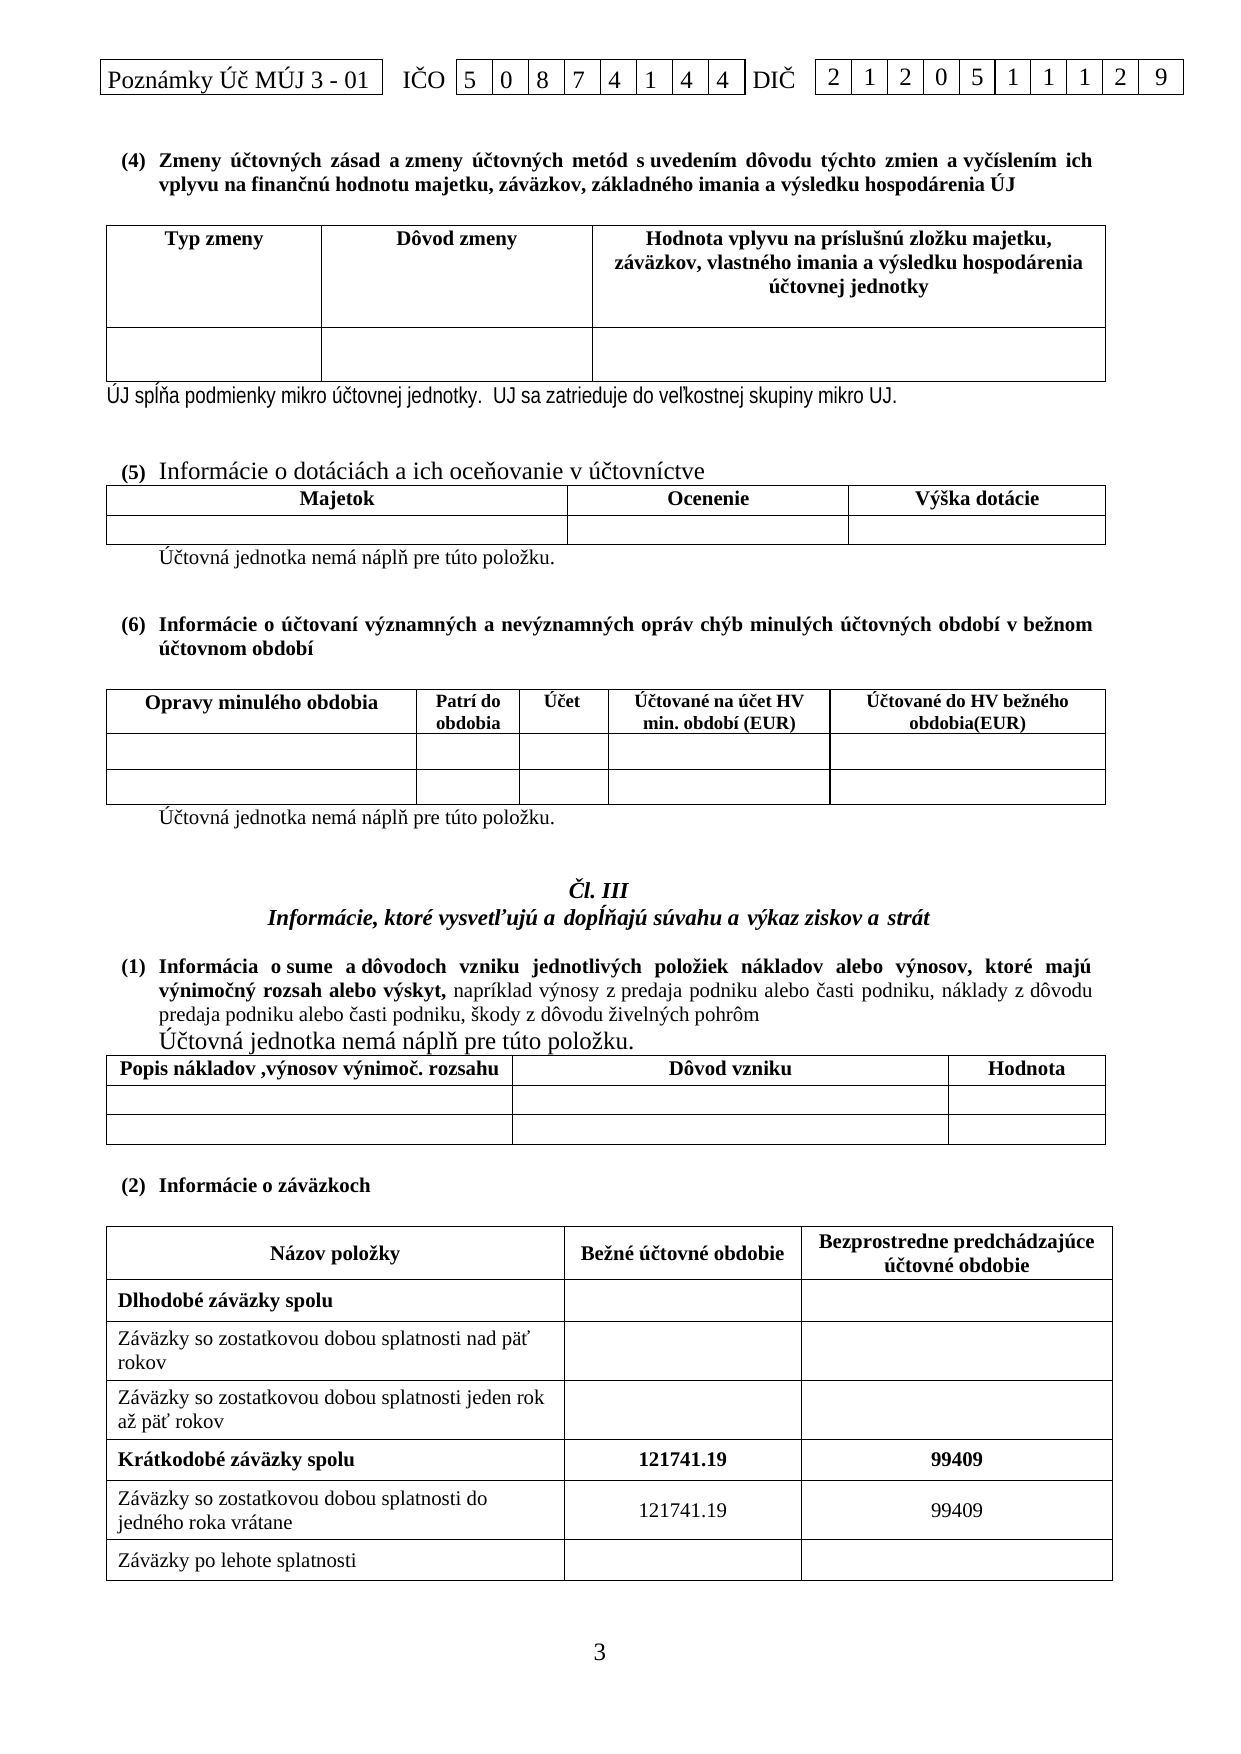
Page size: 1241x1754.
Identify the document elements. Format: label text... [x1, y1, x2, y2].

text Informácie, ktoré vysvetľujú a dopĺňajú súvahu a výkaz ziskov a strát [106, 904, 1092, 930]
table_cell [802, 1381, 1112, 1439]
list Informácie o záväzkoch [121, 1173, 1092, 1197]
table_cell [107, 1086, 512, 1114]
text ÚJ spĺňa podmienky mikro účtovnej jednotky. UJ sa zatrieduje do veľkostnej skupiny mikro UJ. [106, 382, 1092, 408]
text Účtovná jednotka nemá náplň pre túto položku. [159, 545, 1092, 569]
table_cell Záväzky po lehote splatnosti [107, 1540, 564, 1580]
table_cell [513, 1086, 948, 1114]
table_cell [593, 328, 1105, 381]
table_cell [802, 1280, 1112, 1321]
list Informácie o účtovaní významných a nevýznamných opráv chýb minulých účtovných období v bežnom účtovnom období [121, 612, 1092, 660]
table_cell [609, 734, 829, 769]
table_cell 121741,19 [565, 1481, 801, 1539]
table_header Opravy minulého obdobia [107, 690, 416, 733]
table_cell [513, 1115, 948, 1143]
table_cell [802, 1540, 1112, 1580]
table_cell [831, 770, 1105, 804]
table_header Účet [520, 690, 608, 733]
table_cell Záväzky so zostatkovou dobou splatnosti jeden rok až päť rokov [107, 1381, 564, 1439]
list Zmeny účtovných zásad a zmeny účtovných metód s uvedením dôvodu týchto zmien a vyčíslením ich vplyvu na finančnú hodnotu majetku, záväzkov, základného imania a výsledku hospodárenia ÚJ [121, 148, 1092, 196]
table_cell [949, 1086, 1105, 1114]
table_cell [568, 516, 848, 544]
table_cell 99409 [802, 1481, 1112, 1539]
text Účtovná jednotka nemá náplň pre túto položku. [159, 1026, 1092, 1055]
table_cell [107, 1115, 512, 1143]
table_cell [520, 734, 608, 769]
table_cell 121741,19 [565, 1440, 801, 1480]
table_cell [417, 770, 519, 804]
table_header Bezprostredne predchádzajúce účtovné obdobie [802, 1227, 1112, 1279]
list Informácia o sume a dôvodoch vzniku jednotlivých položiek nákladov alebo výnosov, ktoré majú výnimočný rozsah alebo výskyt, napríklad výnosy z predaja podniku alebo časti podniku, náklady z dôvodu predaja podniku alebo časti podniku, škody z dôvodu živelných pohrôm [121, 954, 1092, 1026]
table_header Dôvod vzniku [513, 1056, 948, 1084]
table_header Účtované do HV bežného obdobia(EUR) [831, 690, 1105, 733]
text Čl. III [106, 877, 1092, 904]
table_cell Krátkodobé záväzky spolu [107, 1440, 564, 1480]
table_header Hodnota [949, 1056, 1105, 1084]
table_cell [565, 1280, 801, 1321]
table_cell [849, 516, 1105, 544]
table_cell [417, 734, 519, 769]
table_cell [107, 770, 416, 804]
table_cell [565, 1381, 801, 1439]
table_cell [520, 770, 608, 804]
table_header Popis nákladov ,výnosov výnimoč. rozsahu [107, 1056, 512, 1084]
table_cell [949, 1115, 1105, 1143]
table_header Patrí do obdobia [417, 690, 519, 733]
table_cell [609, 770, 829, 804]
table_cell [107, 328, 321, 381]
table_header Bežné účtovné obdobie [565, 1227, 801, 1279]
table_header Dôvod zmeny [322, 226, 592, 327]
table_cell Záväzky so zostatkovou dobou splatnosti do jedného roka vrátane [107, 1481, 564, 1539]
table_cell [322, 328, 592, 381]
list Informácie o dotáciách a ich oceňovanie v účtovníctve [121, 456, 1092, 485]
table_header Typ zmeny [107, 226, 321, 327]
table_cell [107, 516, 567, 544]
table_cell [831, 734, 1105, 769]
table_cell [565, 1322, 801, 1379]
table_cell [107, 734, 416, 769]
table_cell 99409 [802, 1440, 1112, 1480]
table_cell Dlhodobé záväzky spolu [107, 1280, 564, 1321]
table_cell [565, 1540, 801, 1580]
table_header Účtované na účet HV min. období (EUR) [609, 690, 829, 733]
table_header Hodnota vplyvu na príslušnú zložku majetku, záväzkov, vlastného imania a výsledku hospodárenia účtovnej jednotky [593, 226, 1105, 327]
table_header Názov položky [107, 1227, 564, 1279]
table_cell Záväzky so zostatkovou dobou splatnosti nad päť rokov [107, 1322, 564, 1379]
table_header Majetok [107, 486, 567, 514]
table_header Výška dotácie [849, 486, 1105, 514]
text Účtovná jednotka nemá náplň pre túto položku. [159, 805, 1092, 829]
table_cell [802, 1322, 1112, 1379]
table_header Ocenenie [568, 486, 848, 514]
